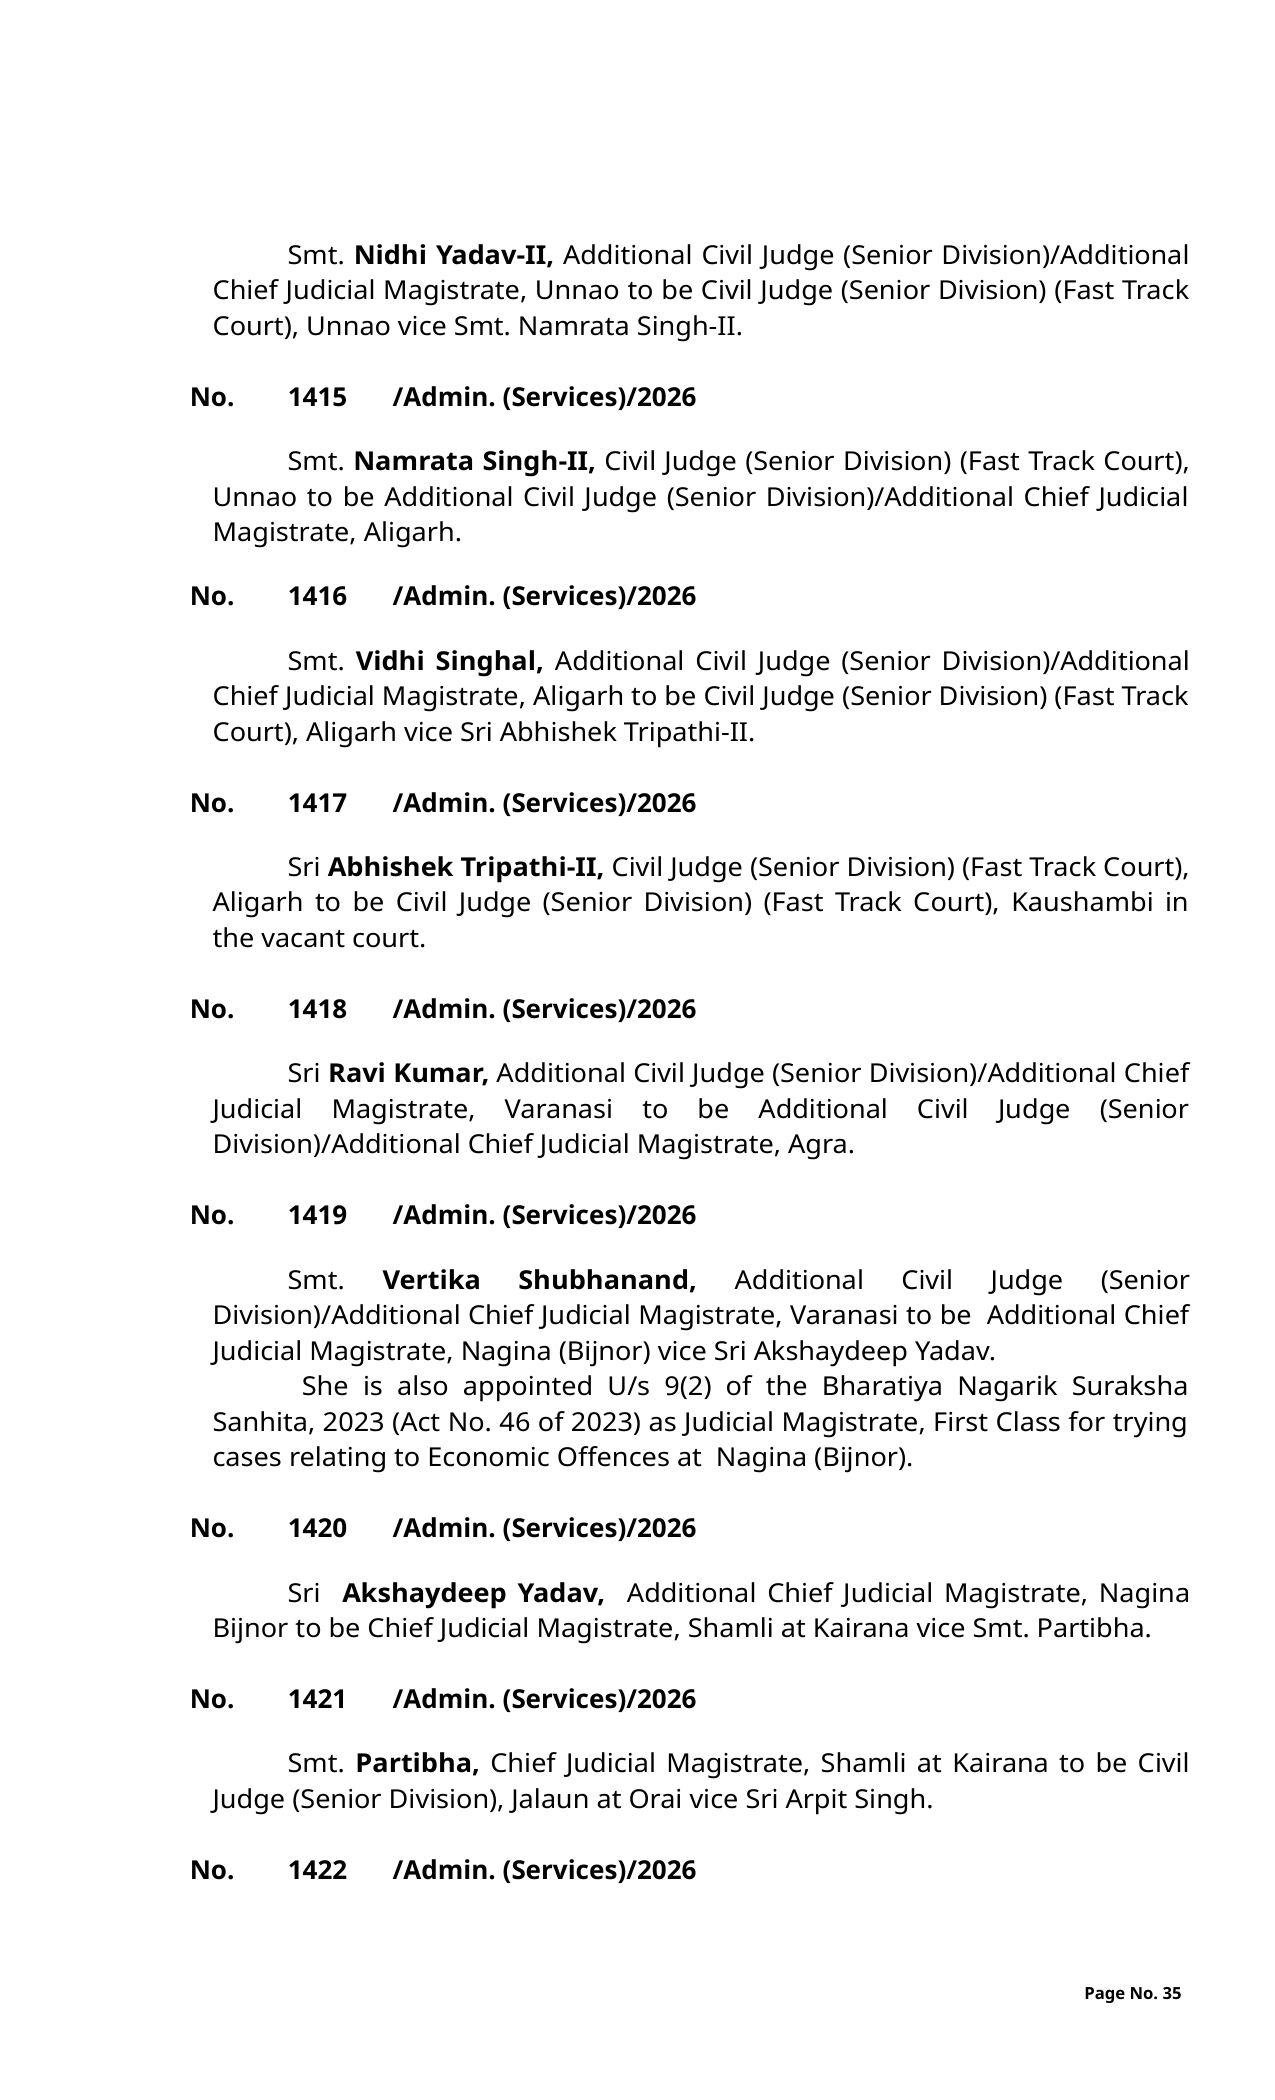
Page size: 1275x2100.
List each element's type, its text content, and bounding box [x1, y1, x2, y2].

table_header /Admin. (Services)/2026 [381, 784, 739, 820]
table_header No. [178, 1197, 276, 1232]
table_header /Admin. (Services)/2026 [381, 578, 739, 613]
table_header [276, 1510, 381, 1545]
table_header /Admin. (Services)/2026 [381, 991, 739, 1026]
table_header /Admin. (Services)/2026 [381, 1510, 739, 1545]
text Smt. Partibha, Chief Judicial Magistrate, Shamli at Kairana to be Civil Judge (Senior Division), Jalaun at Orai vice Sri Arpit Singh. [212, 1745, 1191, 1816]
table_header No. [178, 578, 276, 613]
table_header /Admin. (Services)/2026 [381, 1852, 739, 1887]
table_header No. [178, 784, 276, 820]
text Smt. Vidhi Singhal, Additional Civil Judge (Senior Division)/Additional Chief Judicial Magistrate, Aligarh to be Civil Judge (Senior Division) (Fast Track Court), Aligarh vice Sri Abhishek Tripathi-II. [212, 642, 1191, 749]
table_header No. [178, 1681, 276, 1716]
table_header [276, 378, 381, 414]
text Sri Akshaydeep Yadav, Additional Chief Judicial Magistrate, Nagina Bijnor to be Chief Judicial Magistrate, Shamli at Kairana vice Smt. Partibha. [212, 1574, 1191, 1645]
table_header /Admin. (Services)/2026 [381, 1197, 739, 1232]
text Smt. Namrata Singh-II, Civil Judge (Senior Division) (Fast Track Court), Unnao to be Additional Civil Judge (Senior Division)/Additional Chief Judicial Magistrate, Aligarh. [212, 443, 1191, 549]
table_header [276, 1681, 381, 1716]
table_header No. [178, 991, 276, 1026]
table_header [276, 784, 381, 820]
text She is also appointed U/s 9(2) of the Bharatiya Nagarik Suraksha Sanhita, 2023 (Act No. 46 of 2023) as Judicial Magistrate, First Class for trying cases relating to Economic Offences at Nagina (Bijnor). [212, 1368, 1191, 1474]
table_header /Admin. (Services)/2026 [381, 378, 739, 414]
text Sri Abhishek Tripathi-II, Civil Judge (Senior Division) (Fast Track Court), Aligarh to be Civil Judge (Senior Division) (Fast Track Court), Kaushambi in the vacant court. [212, 848, 1191, 955]
table_header [276, 1852, 381, 1887]
table_header [276, 1197, 381, 1232]
text Sri Ravi Kumar, Additional Civil Judge (Senior Division)/Additional Chief Judicial Magistrate, Varanasi to be Additional Civil Judge (Senior Division)/Additional Chief Judicial Magistrate, Agra. [212, 1055, 1191, 1161]
table_header No. [178, 1510, 276, 1545]
text Smt. Nidhi Yadav-II, Additional Civil Judge (Senior Division)/Additional Chief Judicial Magistrate, Unnao to be Civil Judge (Senior Division) (Fast Track Court), Unnao vice Smt. Namrata Singh-II. [212, 236, 1191, 343]
text Smt. Vertika Shubhanand, Additional Civil Judge (Senior Division)/Additional Chief Judicial Magistrate, Varanasi to be Additional Chief Judicial Magistrate, Nagina (Bijnor) vice Sri Akshaydeep Yadav. [212, 1261, 1191, 1368]
table_header [276, 991, 381, 1026]
table_header No. [178, 378, 276, 414]
table_header [276, 578, 381, 613]
table_header No. [178, 1852, 276, 1887]
table_header /Admin. (Services)/2026 [381, 1681, 739, 1716]
